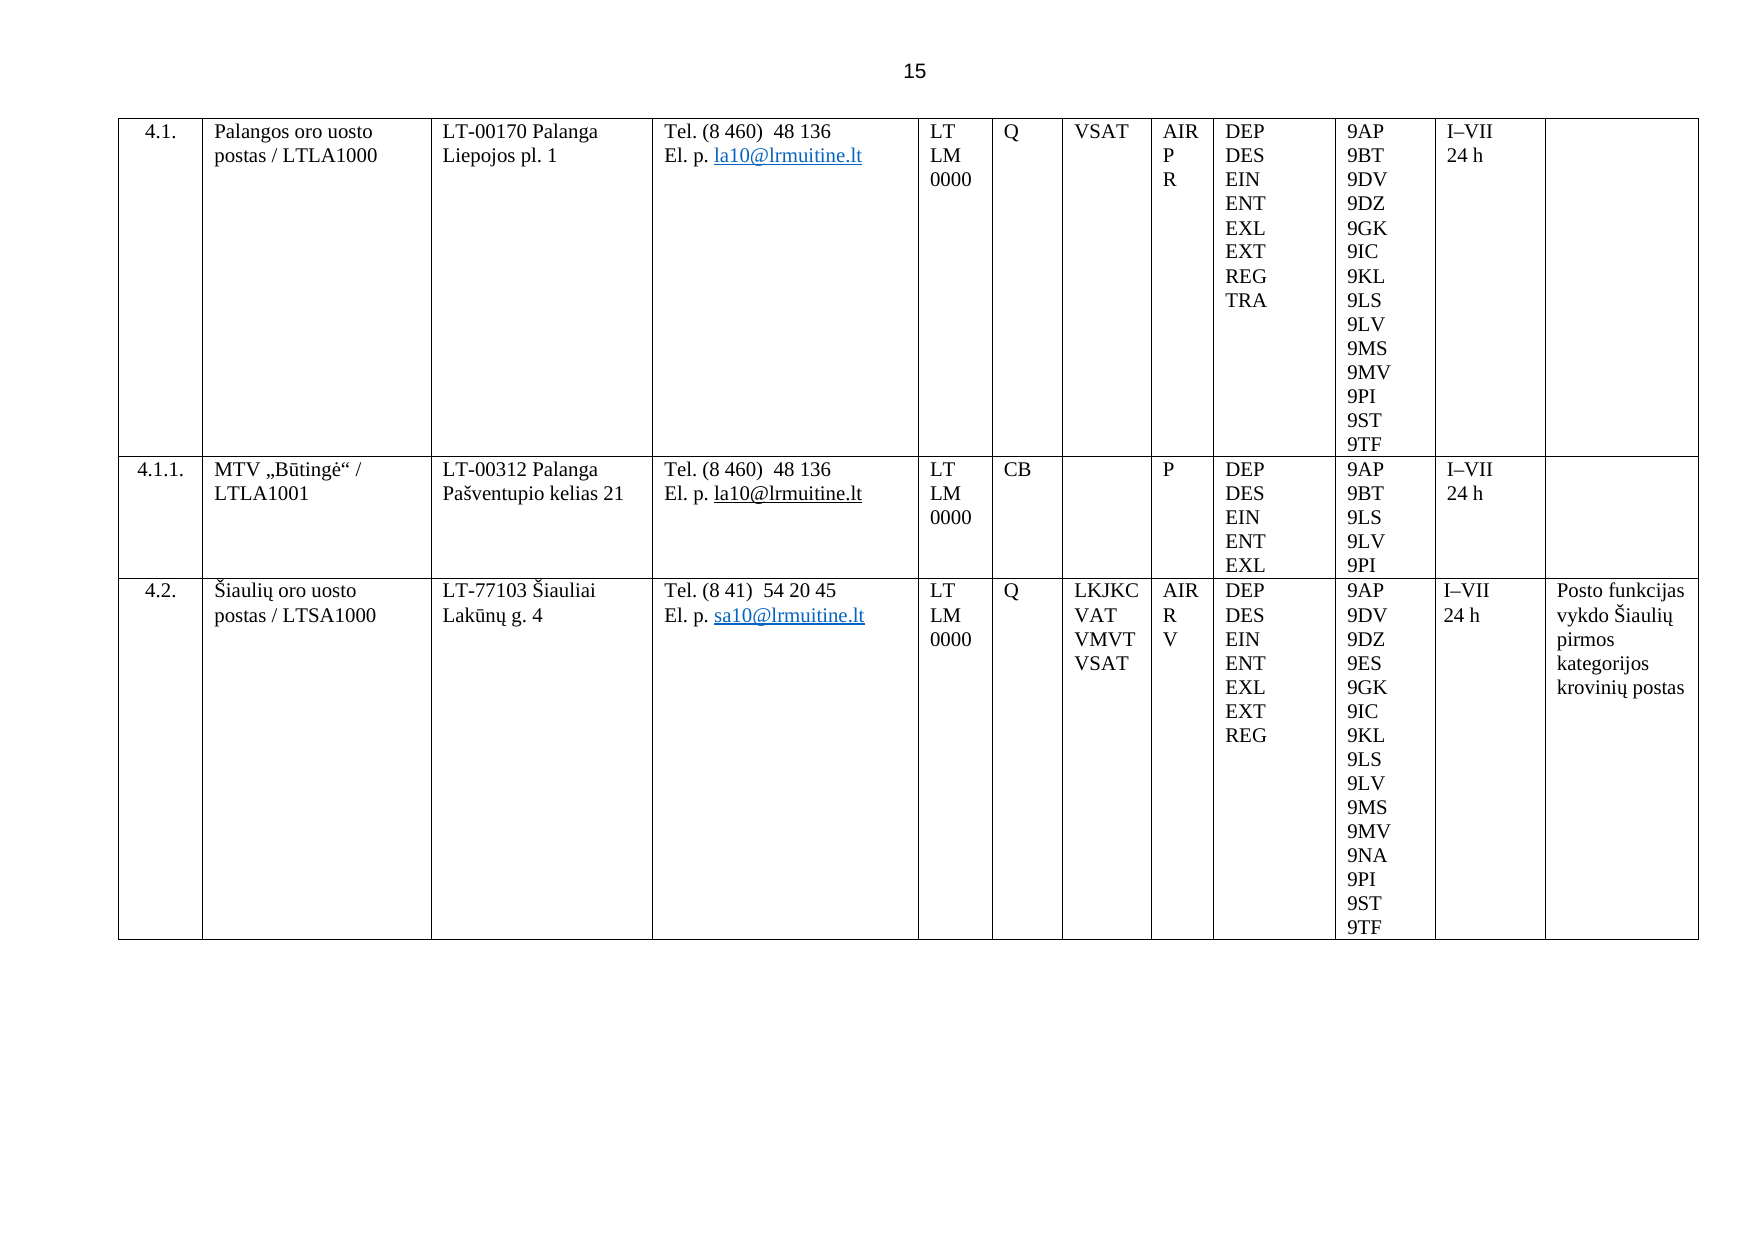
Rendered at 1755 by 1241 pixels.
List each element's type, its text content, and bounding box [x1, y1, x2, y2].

table_cell 4.1. [119, 119, 202, 456]
table_cell [1546, 457, 1698, 577]
table_cell AIR R V [1152, 579, 1213, 939]
table_cell DEP DES EIN ENT EXL EXT REG TRA [1214, 119, 1335, 456]
table_cell CB [993, 457, 1062, 577]
table_cell I–VII 24 h [1436, 119, 1545, 456]
table_cell LT-77103 Šiauliai Lakūnų g. 4 [432, 579, 652, 939]
table_cell Tel. (8 460) 48 136 El. p. la10@lrmuitine.lt [653, 457, 918, 577]
table_cell LT-00312 Palanga Pašventupio kelias 21 [432, 457, 652, 577]
table_cell DEP DES EIN ENT EXL EXT REG [1214, 579, 1335, 939]
table_cell P [1152, 457, 1213, 577]
table_cell Tel. (8 460) 48 136 El. p. la10@lrmuitine.lt [653, 119, 918, 456]
table_cell VSAT [1063, 119, 1151, 456]
table_cell LT LM 0000 [919, 579, 992, 939]
table_cell MTV „Būtingė“ / LTLA1001 [203, 457, 431, 577]
table_cell LT LM 0000 [919, 457, 992, 577]
table_cell 4.2. [119, 579, 202, 939]
table_cell DEP DES EIN ENT EXL [1214, 457, 1335, 577]
table_cell Q [993, 579, 1062, 939]
table_cell Q [993, 119, 1062, 456]
table_cell [1546, 119, 1698, 456]
table_cell Palangos oro uosto postas / LTLA1000 [203, 119, 431, 456]
table_cell Šiaulių oro uosto postas / LTSA1000 [203, 579, 431, 939]
table_cell 9AP 9BT 9DV 9DZ 9GK 9IC 9KL 9LS 9LV 9MS 9MV 9PI 9ST 9TF [1336, 119, 1435, 456]
table_cell I–VII 24 h [1436, 457, 1545, 577]
table_cell LT-00170 Palanga Liepojos pl. 1 [432, 119, 652, 456]
table_cell LT LM 0000 [919, 119, 992, 456]
table_cell Tel. (8 41) 54 20 45 El. p. sa10@lrmuitine.lt [653, 579, 918, 939]
table_cell Posto funkcijas vykdo Šiaulių pirmos kategorijos krovinių postas [1546, 579, 1698, 939]
table_cell [1063, 457, 1151, 577]
table_cell 9AP 9DV 9DZ 9ES 9GK 9IC 9KL 9LS 9LV 9MS 9MV 9NA 9PI 9ST 9TF [1336, 579, 1435, 939]
table_cell LKJKC VAT VMVT VSAT [1063, 579, 1151, 939]
table_cell 4.1.1. [119, 457, 202, 577]
table_cell I–VII 24 h [1436, 579, 1545, 939]
table_cell AIR P R [1152, 119, 1213, 456]
table_cell 9AP 9BT 9LS 9LV 9PI [1336, 457, 1435, 577]
